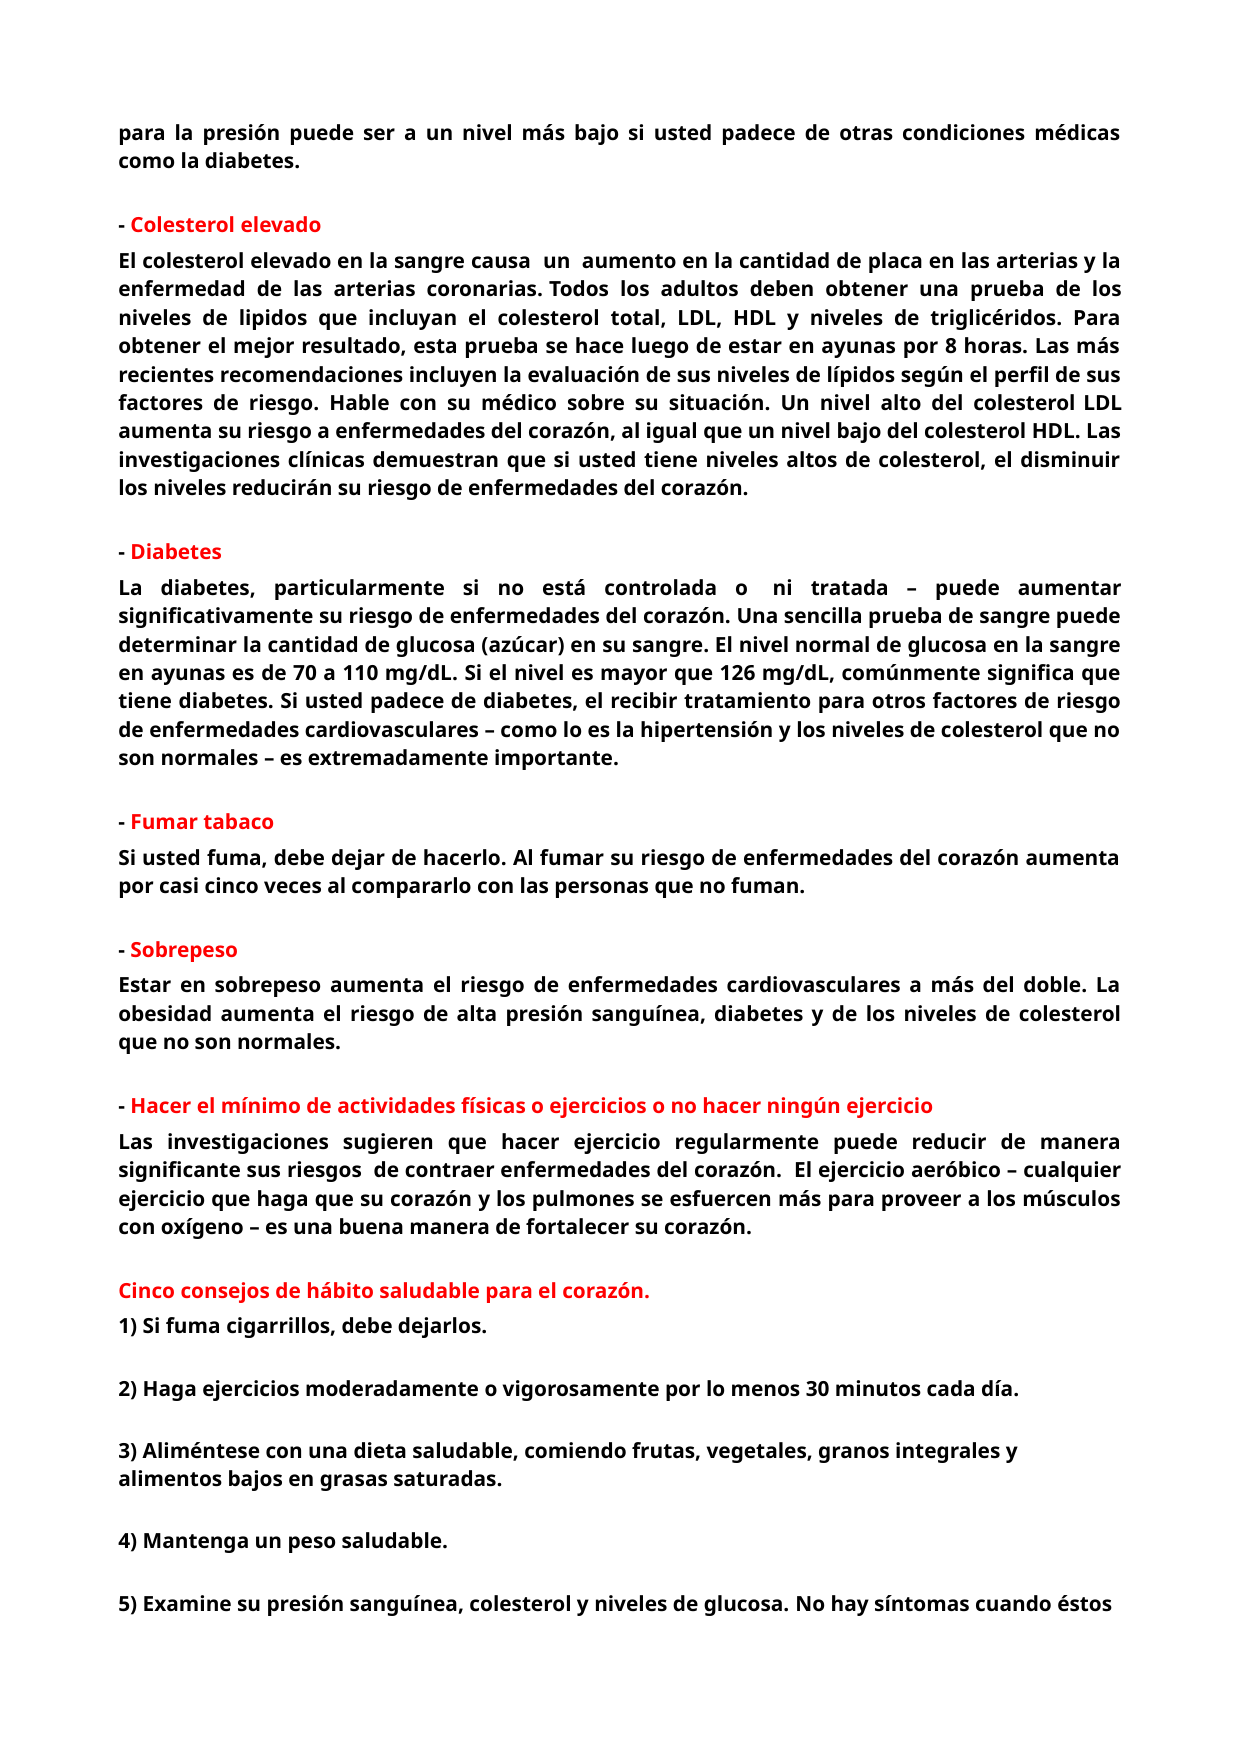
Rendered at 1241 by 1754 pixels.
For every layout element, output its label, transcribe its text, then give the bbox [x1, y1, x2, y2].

text - Hacer el mínimo de actividades físicas o ejercicios o no hacer ningún ejercicio [118, 1090, 1122, 1120]
text La diabetes, particularmente si no está controlada o ni tratada – puede aumentar significativamente su riesgo de enfermedades del corazón. Una sencilla prueba de sangre puede determinar la cantidad de glucosa (azúcar) en su sangre. El nivel normal de glucosa en la sangre en ayunas es de 70 a 110 mg/dL. Si el nivel es mayor que 126 mg/dL, comúnmente significa que tiene diabetes. Si usted padece de diabetes, el recibir tratamiento para otros factores de riesgo de enfermedades cardiovasculares – como lo es la hipertensión y los niveles de colesterol que no son normales – es extremadamente importante. [118, 573, 1122, 772]
text - Diabetes [118, 536, 1122, 566]
text 3) Aliméntese con una dieta saludable, comiendo frutas, vegetales, granos integrales y alimentos bajos en grasas saturadas. [118, 1436, 1122, 1493]
text 5) Examine su presión sanguínea, colesterol y niveles de glucosa. No hay síntomas cuando éstos [118, 1589, 1122, 1617]
text 1) Si fuma cigarrillos, debe dejarlos. [118, 1312, 1122, 1340]
text Estar en sobrepeso aumenta el riesgo de enfermedades cardiovasculares a más del doble. La obesidad aumenta el riesgo de alta presión sanguínea, diabetes y de los niveles de colesterol que no son normales. [118, 971, 1122, 1056]
text - Colesterol elevado [118, 209, 1122, 239]
text - Fumar tabaco [118, 806, 1122, 836]
text Si usted fuma, debe dejar de hacerlo. Al fumar su riesgo de enfermedades del corazón aumenta por casi cinco veces al compararlo con las personas que no fuman. [118, 843, 1122, 900]
text para la presión puede ser a un nivel más bajo si usted padece de otras condiciones médicas como la diabetes. [118, 118, 1122, 175]
text El colesterol elevado en la sangre causa un aumento en la cantidad de placa en las arterias y la enfermedad de las arterias coronarias. Todos los adultos deben obtener una prueba de los niveles de lipidos que incluyan el colesterol total, LDL, HDL y niveles de triglicéridos. Para obtener el mejor resultado, esta prueba se hace luego de estar en ayunas por 8 horas. Las más recientes recomendaciones incluyen la evaluación de sus niveles de lípidos según el perfil de sus factores de riesgo. Hable con su médico sobre su situación. Un nivel alto del colesterol LDL aumenta su riesgo a enfermedades del corazón, al igual que un nivel bajo del colesterol HDL. Las investigaciones clínicas demuestran que si usted tiene niveles altos de colesterol, el disminuir los niveles reducirán su riesgo de enfermedades del corazón. [118, 246, 1122, 502]
text Las investigaciones sugieren que hacer ejercicio regularmente puede reducir de manera significante sus riesgos de contraer enfermedades del corazón. El ejercicio aeróbico – cualquier ejercicio que haga que su corazón y los pulmones se esfuercen más para proveer a los músculos con oxígeno – es una buena manera de fortalecer su corazón. [118, 1127, 1122, 1241]
text Cinco consejos de hábito saludable para el corazón. [118, 1274, 1122, 1304]
text 4) Mantenga un peso saludable. [118, 1527, 1122, 1555]
text 2) Haga ejercicios moderadamente o vigorosamente por lo menos 30 minutos cada día. [118, 1374, 1122, 1402]
text - Sobrepeso [118, 933, 1122, 963]
